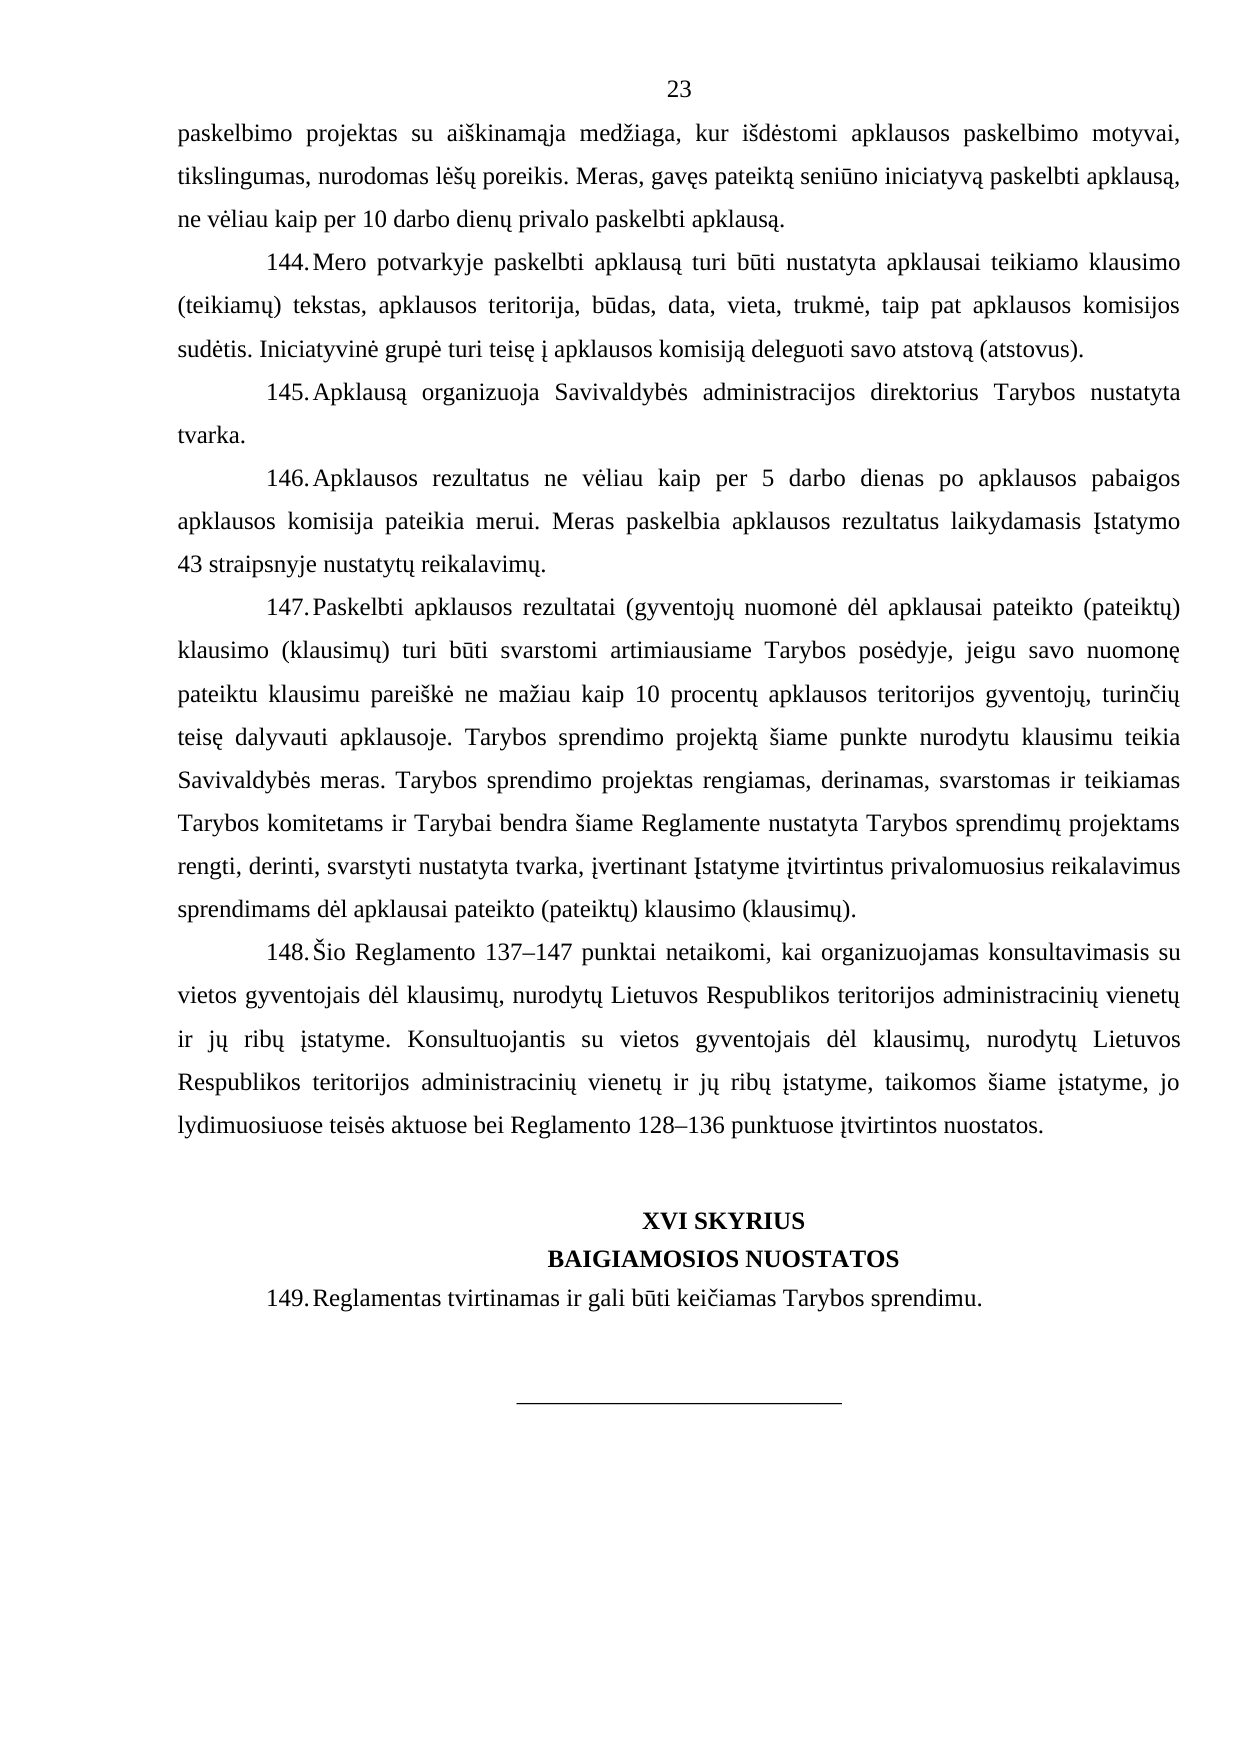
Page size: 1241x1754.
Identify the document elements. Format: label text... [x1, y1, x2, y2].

text 145. Apklausą organizuoja Savivaldybės administracijos direktorius Tarybos nustatyta tvarka. [177, 377, 1181, 449]
text 147. Paskelbti apklausos rezultatai (gyventojų nuomonė dėl apklausai pateikto (pateiktų) klausimo (klausimų) turi būti svarstomi artimiausiame Tarybos posėdyje, jeigu savo nuomonę pateiktu klausimu pareiškė ne mažiau kaip 10 procentų apklausos teritorijos gyventojų, turinčių teisę dalyvauti apklausoje. Tarybos sprendimo projektą šiame punkte nurodytu klausimu teikia Savivaldybės meras. Tarybos sprendimo projektas rengiamas, derinamas, svarstomas ir teikiamas Tarybos komitetams ir Tarybai bendra šiame Reglamente nustatyta Tarybos sprendimų projektams rengti, derinti, svarstyti nustatyta tvarka, įvertinant Įstatyme įtvirtintus privalomuosius reikalavimus sprendimams dėl apklausai pateikto (pateiktų) klausimo (klausimų). [177, 592, 1181, 923]
text 149. Reglamentas tvirtinamas ir gali būti keičiamas Tarybos sprendimu. [177, 1283, 1181, 1311]
text BAIGIAMOSIOS NUOSTATOS [177, 1244, 1181, 1273]
text 148. Šio Reglamento 137–147 punktai netaikomi, kai organizuojamas konsultavimasis su vietos gyventojais dėl klausimų, nurodytų Lietuvos Respublikos teritorijos administracinių vienetų ir jų ribų įstatyme. Konsultuojantis su vietos gyventojais dėl klausimų, nurodytų Lietuvos Respublikos teritorijos administracinių vienetų ir jų ribų įstatyme, taikomos šiame įstatyme, jo lydimuosiuose teisės aktuose bei Reglamento 128–136 punktuose įtvirtintos nuostatos. [177, 937, 1181, 1139]
text 146. Apklausos rezultatus ne vėliau kaip per 5 darbo dienas po apklausos pabaigos apklausos komisija pateikia merui. Meras paskelbia apklausos rezultatus laikydamasis Įstatymo 43 straipsnyje nustatytų reikalavimų. [177, 463, 1181, 578]
text 144. Mero potvarkyje paskelbti apklausą turi būti nustatyta apklausai teikiamo klausimo (teikiamų) tekstas, apklausos teritorija, būdas, data, vieta, trukmė, taip pat apklausos komisijos sudėtis. Iniciatyvinė grupė turi teisę į apklausos komisiją deleguoti savo atstovą (atstovus). [177, 247, 1181, 362]
text paskelbimo projektas su aiškinamąja medžiaga, kur išdėstomi apklausos paskelbimo motyvai, tikslingumas, nurodomas lėšų poreikis. Meras, gavęs pateiktą seniūno iniciatyvą paskelbti apklausą, ne vėliau kaip per 10 darbo dienų privalo paskelbti apklausą. [177, 118, 1181, 233]
text __________________________ [177, 1378, 1181, 1407]
text XVI SKYRIUS [177, 1206, 1181, 1235]
